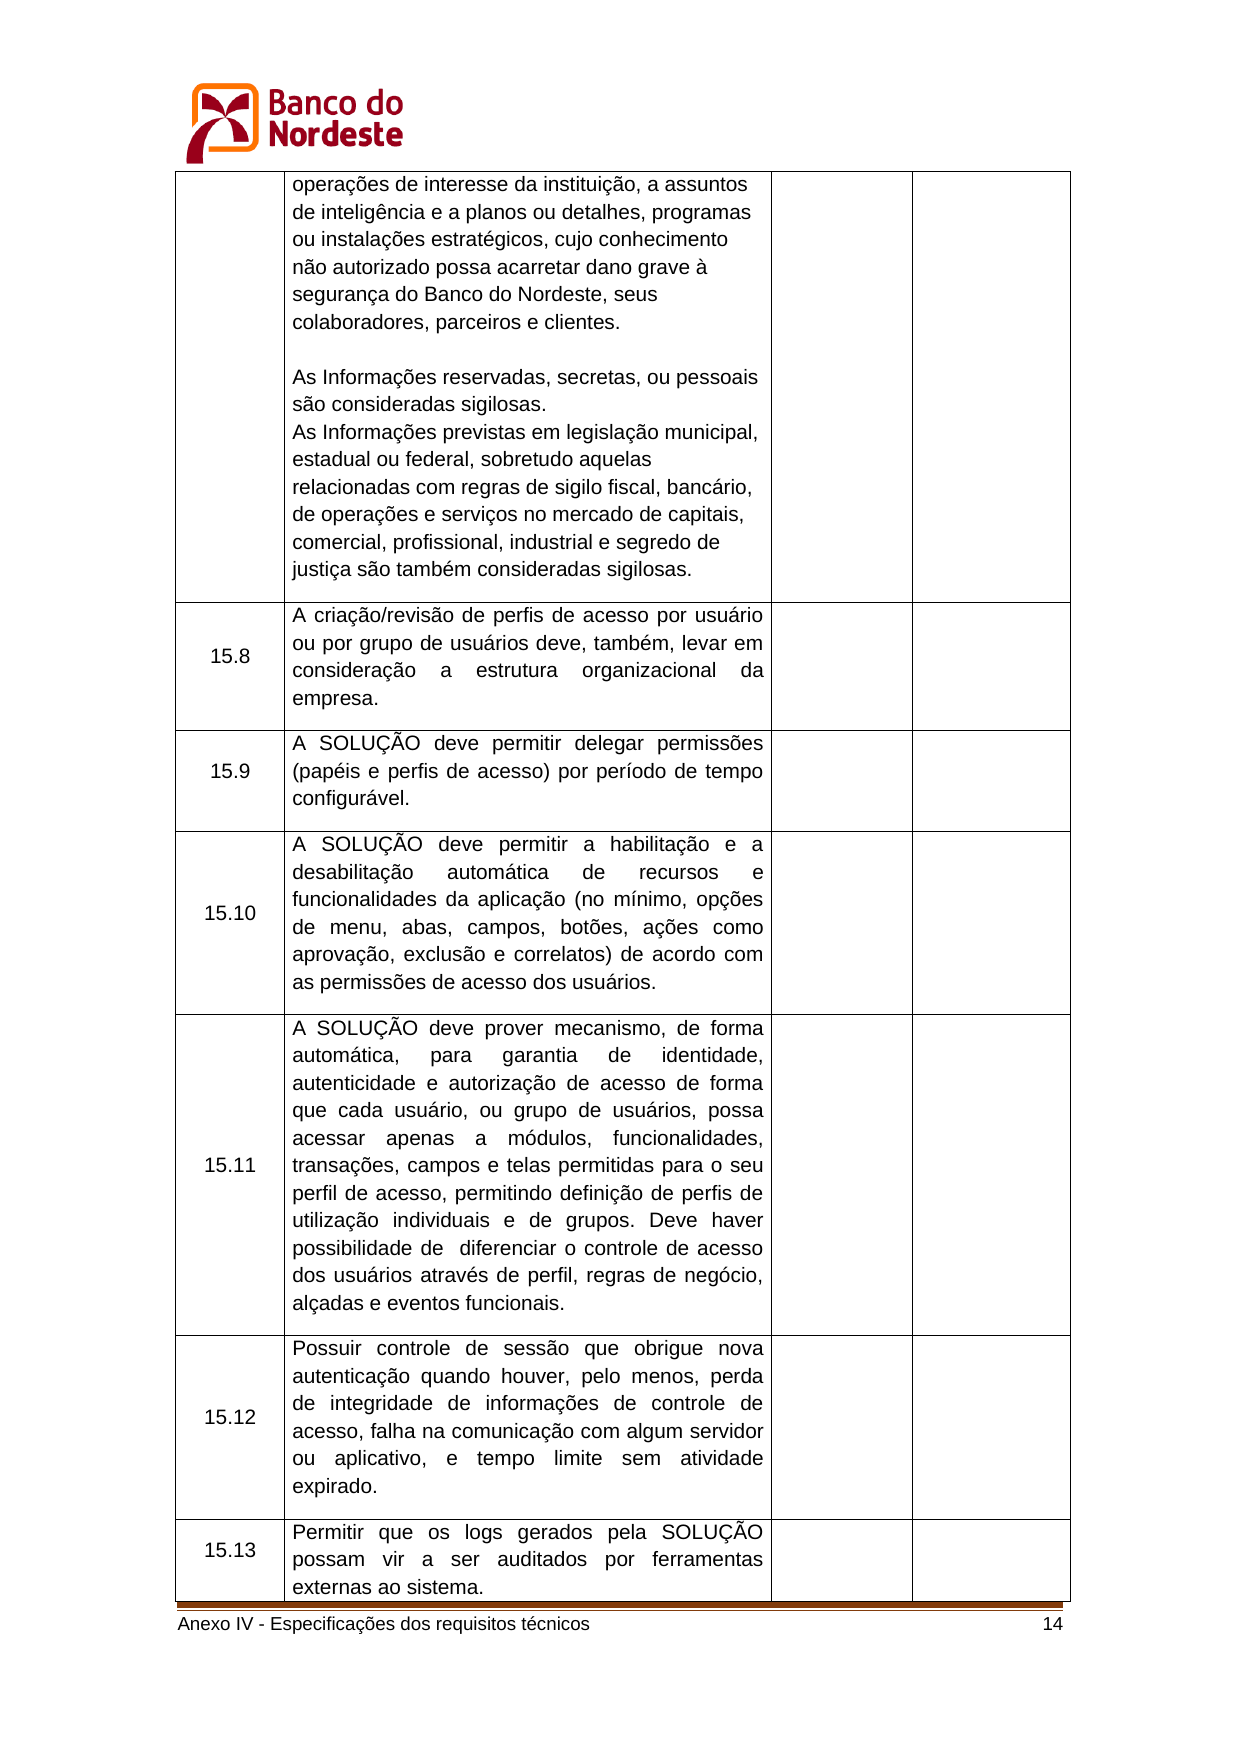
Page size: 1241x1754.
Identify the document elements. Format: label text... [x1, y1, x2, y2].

table_cell A SOLUÇÃO deve permitir a habilitação e a desabilitação automática de recursos e funcionalidades da aplicação (no mínimo, opções de menu, abas, campos, botões, ações como aprovação, exclusão e correlatos) de acordo com as permissões de acesso dos usuários. [285, 832, 771, 1014]
table_cell [913, 832, 1070, 1014]
table_cell [913, 731, 1070, 831]
table_cell 15.10 [176, 832, 284, 1014]
table_cell Possuir controle de sessão que obrigue nova autenticação quando houver, pelo menos, perda de integridade de informações de controle de acesso, falha na comunicação com algum servidor ou aplicativo, e tempo limite sem atividade expirado. [285, 1336, 771, 1518]
table_cell Permitir que os logs gerados pela SOLUÇÃO possam vir a ser auditados por ferramentas externas ao sistema. [285, 1520, 771, 1601]
table_cell 15.8 [176, 603, 284, 730]
table_cell [772, 1520, 912, 1601]
table_cell [772, 731, 912, 831]
table_cell 15.9 [176, 731, 284, 831]
table_cell [913, 603, 1070, 730]
table_cell [913, 172, 1070, 602]
table_cell 15.11 [176, 1015, 284, 1335]
table_cell 15.12 [176, 1336, 284, 1518]
table_cell [913, 1015, 1070, 1335]
table_cell [772, 832, 912, 1014]
table_cell [913, 1520, 1070, 1601]
table_cell [772, 1015, 912, 1335]
table_cell 15.13 [176, 1520, 284, 1601]
table_cell A SOLUÇÃO deve prover mecanismo, de forma automática, para garantia de identidade, autenticidade e autorização de acesso de forma que cada usuário, ou grupo de usuários, possa acessar apenas a módulos, funcionalidades, transações, campos e telas permitidas para o seu perfil de acesso, permitindo definição de perfis de utilização individuais e de grupos. Deve haver possibilidade de diferenciar o controle de acesso dos usuários através de perfil, regras de negócio, alçadas e eventos funcionais. [285, 1015, 771, 1335]
table_cell [772, 603, 912, 730]
table_cell [176, 172, 284, 602]
table_cell A criação/revisão de perfis de acesso por usuário ou por grupo de usuários deve, também, levar em consideração a estrutura organizacional da empresa. [285, 603, 771, 730]
table_cell [772, 1336, 912, 1518]
table_cell operações de interesse da instituição, a assuntos de inteligência e a planos ou detalhes, programas ou instalações estratégicos, cujo conhecimento não autorizado possa acarretar dano grave à segurança do Banco do Nordeste, seus colaboradores, parceiros e clientes. As Informações reservadas, secretas, ou pessoais são consideradas sigilosas. As Informações previstas em legislação municipal, estadual ou federal, sobretudo aquelas relacionadas com regras de sigilo fiscal, bancário, de operações e serviços no mercado de capitais, comercial, profissional, industrial e segredo de justiça são também consideradas sigilosas. [285, 172, 771, 602]
table_cell [772, 172, 912, 602]
table_cell [913, 1336, 1070, 1518]
table_cell A SOLUÇÃO deve permitir delegar permissões (papéis e perfis de acesso) por período de tempo configurável. [285, 731, 771, 831]
